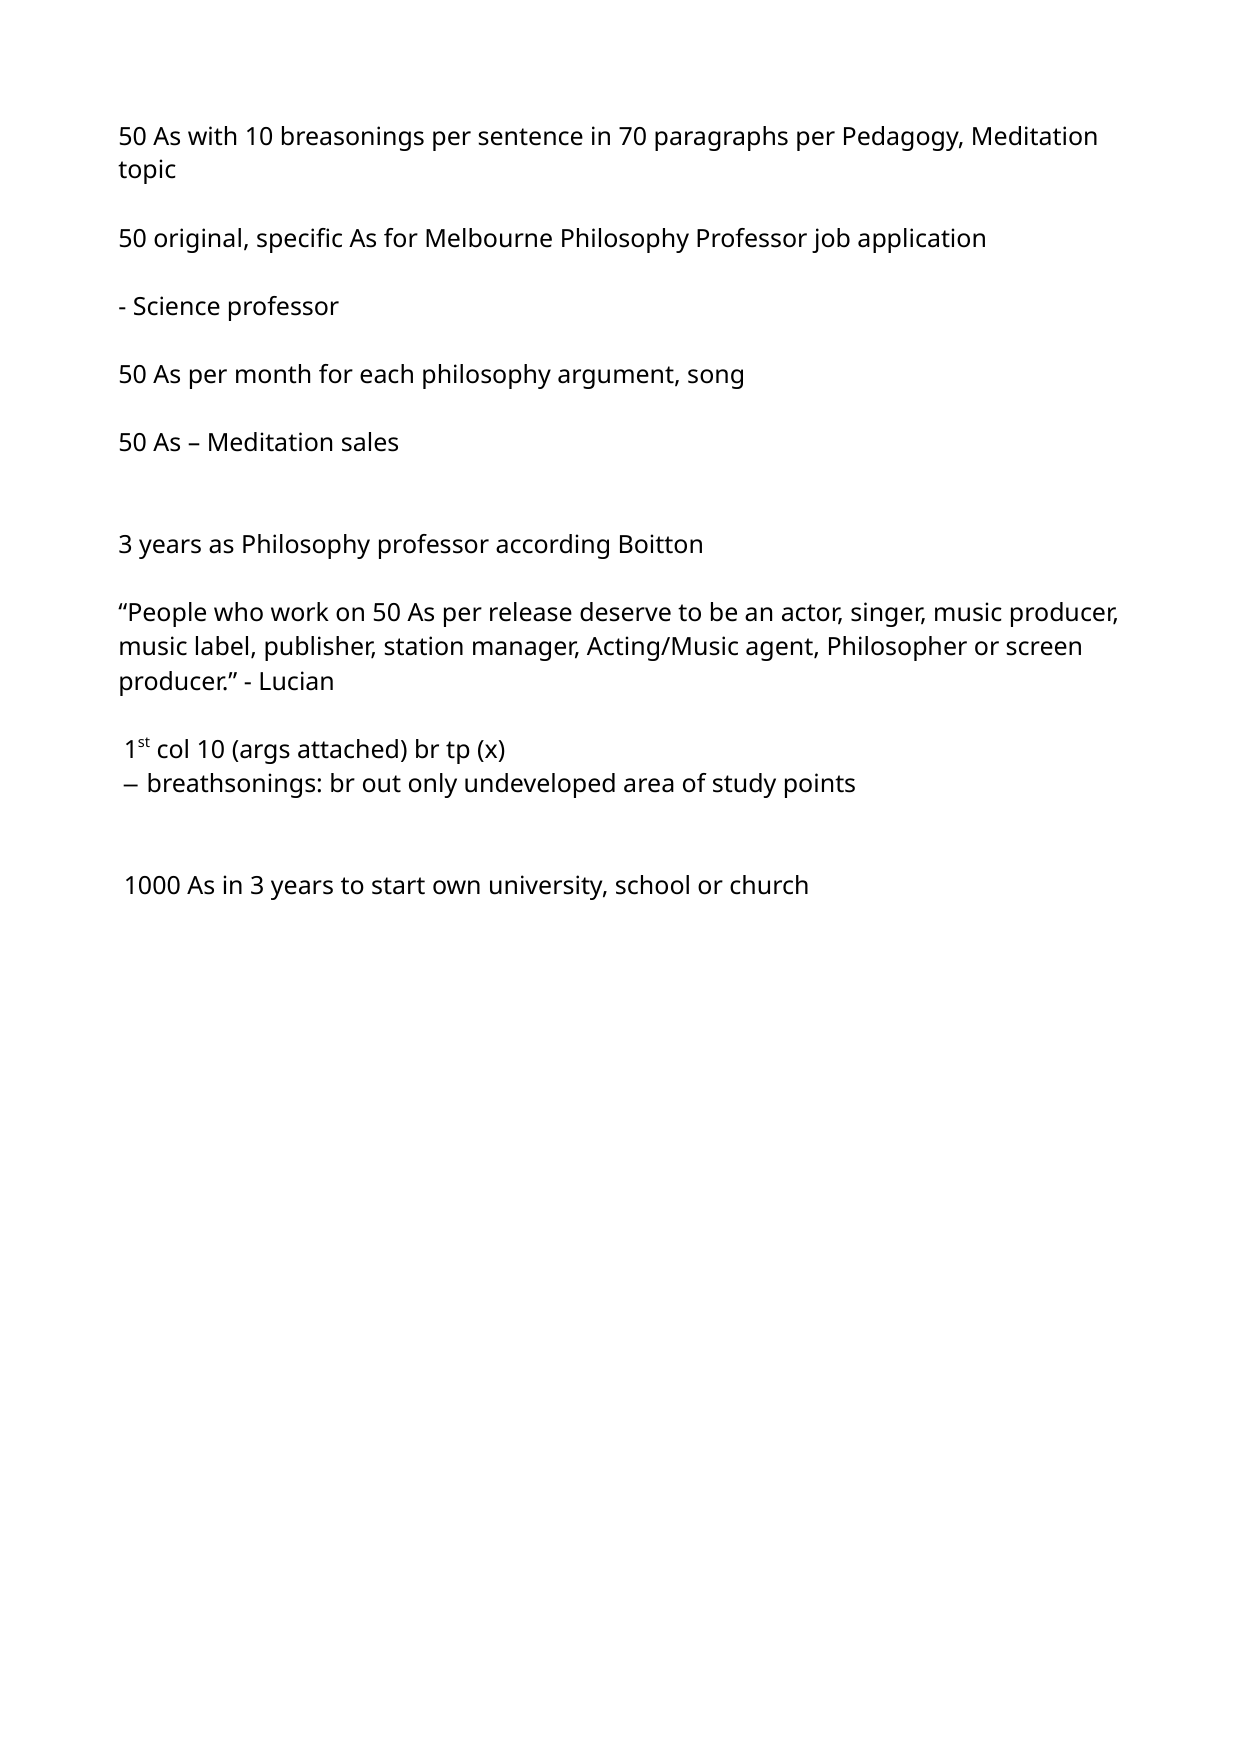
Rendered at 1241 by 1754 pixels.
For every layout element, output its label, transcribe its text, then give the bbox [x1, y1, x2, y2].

text 1st col 10 (args attached) br tp (x) [123, 731, 1116, 765]
text 3 years as Philosophy professor according Boitton [118, 527, 1122, 561]
text - Science professor [118, 288, 1122, 322]
text 50 As with 10 breasonings per sentence in 70 paragraphs per Pedagogy, Meditation topic [118, 118, 1122, 186]
text 50 As per month for each philosophy argument, song [118, 357, 1122, 391]
text 1000 As in 3 years to start own university, school or church [123, 867, 1116, 902]
text “People who work on 50 As per release deserve to be an actor, singer, music producer, music label, publisher, station manager, Acting/Music agent, Philosopher or screen producer.” - Lucian [118, 595, 1122, 697]
text 50 original, specific As for Melbourne Philosophy Professor job application [118, 220, 1122, 254]
text 50 As – Meditation sales [118, 425, 1122, 459]
list breathsonings: br out only undeveloped area of study points [123, 765, 1116, 799]
